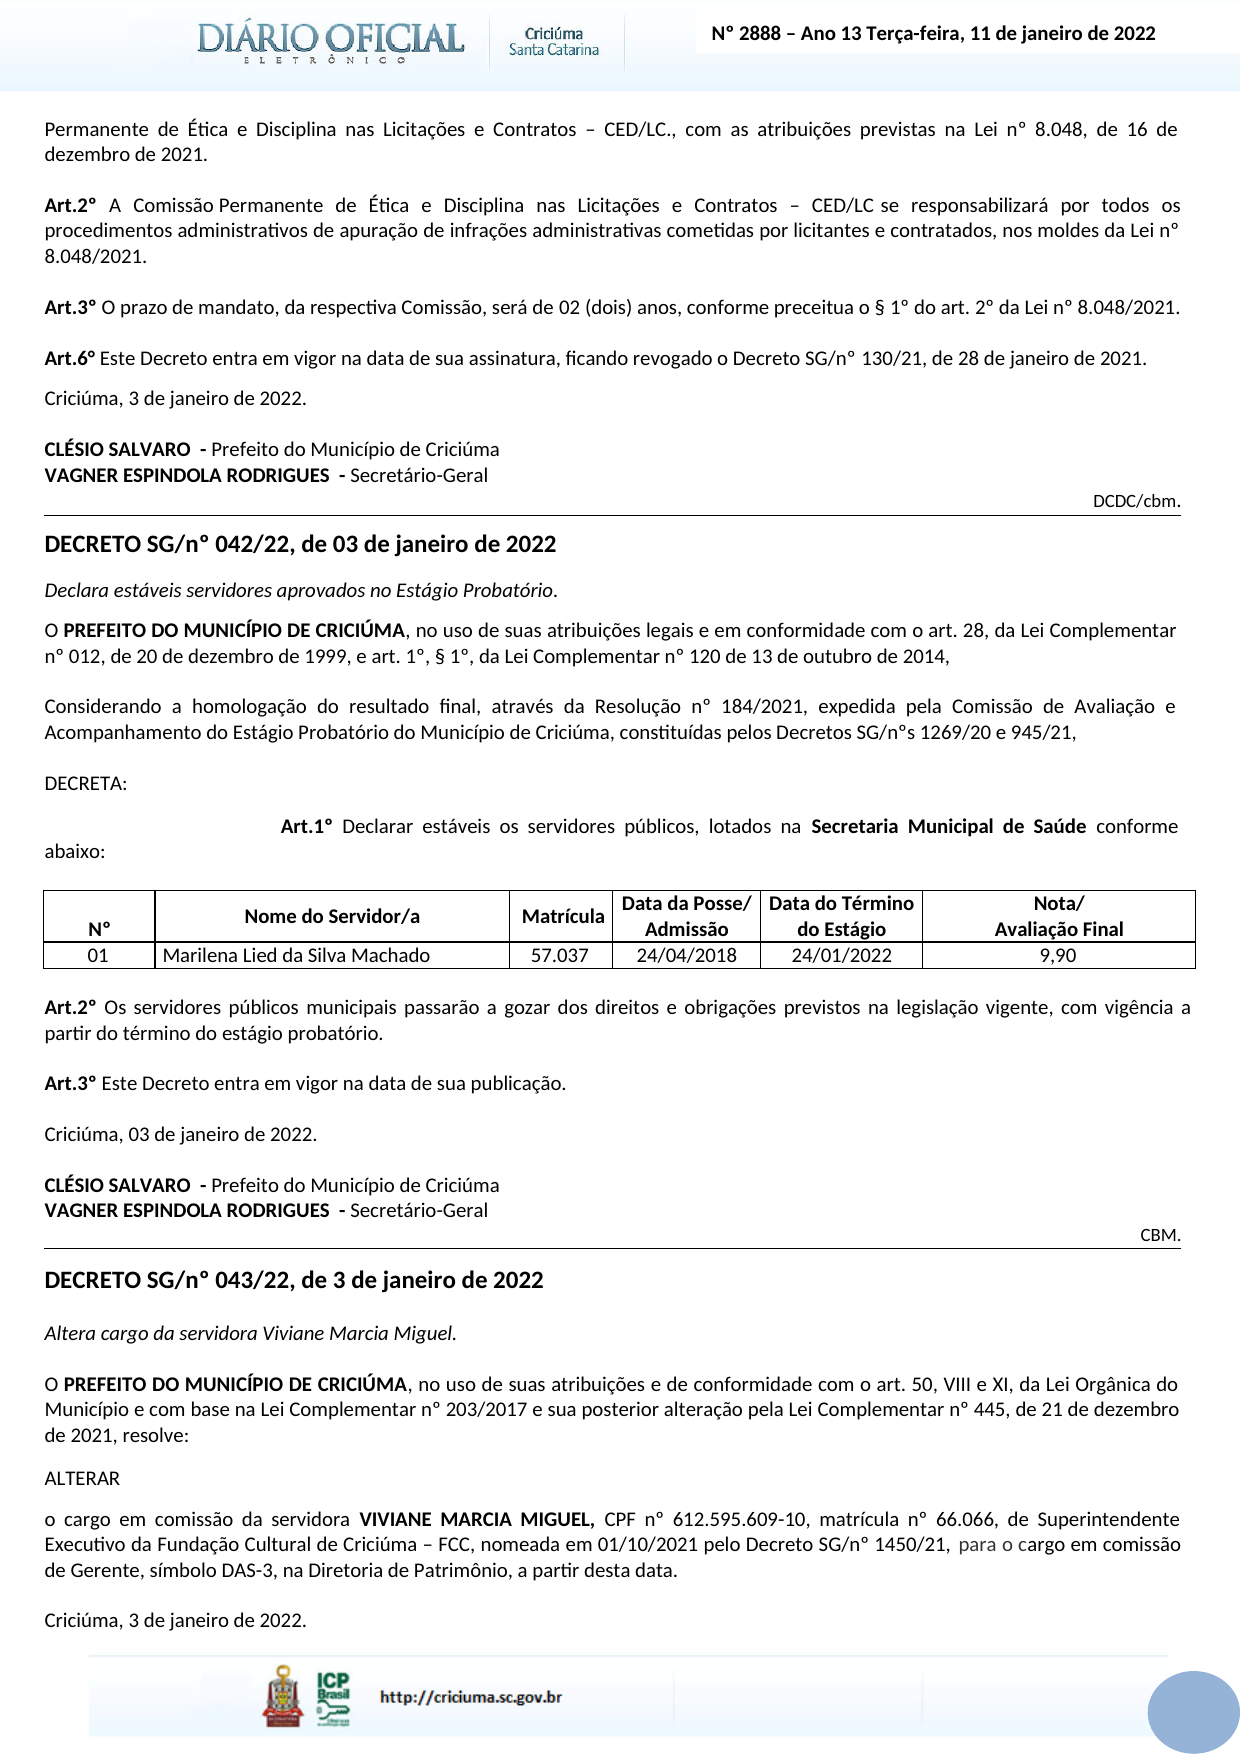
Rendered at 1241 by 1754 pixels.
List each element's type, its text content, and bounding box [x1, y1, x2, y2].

text Art.6° Este Decreto entra em vigor na data de sua assinatura, ficando revogado o Decreto SG/nº 130/21, de 28 de janeiro de 2021. [44, 345, 1181, 370]
text Criciúma, 3 de janeiro de 2022. [44, 1608, 1181, 1633]
table_header Nº [44, 891, 154, 941]
text O PREFEITO DO MUNICÍPIO DE CRICIÚMA, no uso de suas atribuições legais e em conformidade com o art. 28, da Lei Complementar nº 012, de 20 de dezembro de 1999, e art. 1º, § 1º, da Lei Complementar nº 120 de 13 de outubro de 2014, [44, 617, 1178, 668]
table_cell Marilena Lied da Silva Machado [156, 943, 509, 968]
text Art.2º A Comissão Permanente de Ética e Disciplina nas Licitações e Contratos – CED/LC se responsabilizará por todos os procedimentos administrativos de apuração de infrações administrativas cometidas por licitantes e contratados, nos moldes da Lei nº 8.048/2021. [44, 192, 1181, 268]
text VAGNER ESPINDOLA RODRIGUES - Secretário-Geral [44, 462, 1240, 487]
table_header Data da Posse/ Admissão [613, 891, 760, 941]
text Considerando a homologação do resultado final, através da Resolução nº 184/2021, expedida pela Comissão de Avaliação e Acompanhamento do Estágio Probatório do Município de Criciúma, constituídas pelos Decretos SG/nºs 1269/20 e 945/21, [44, 694, 1178, 744]
text DCDC/cbm. [44, 487, 1181, 515]
table_header Nome do Servidor/a [156, 891, 509, 941]
text ALTERAR [44, 1465, 1181, 1491]
text Permanente de Ética e Disciplina nas Licitações e Contratos – CED/LC., com as atribuições previstas na Lei nº 8.048, de 16 de dezembro de 2021. [44, 116, 1181, 167]
text CBM. [44, 1223, 1181, 1248]
text Art.1º Declarar estáveis os servidores públicos, lotados na Secretaria Municipal de Saúde conforme abaixo: [44, 813, 1178, 864]
table_cell 24/01/2022 [761, 943, 922, 968]
text VAGNER ESPINDOLA RODRIGUES - Secretário-Geral [44, 1198, 1181, 1223]
table_cell 24/04/2018 [613, 943, 760, 968]
text o cargo em comissão da servidora VIVIANE MARCIA MIGUEL, CPF nº 612.595.609-10, matrícula nº 66.066, de Superintendente Executivo da Fundação Cultural de Criciúma – FCC, nomeada em 01/10/2021 pelo Decreto SG/nº 1450/21, para o cargo em comissão de Gerente, símbolo DAS-3, na Diretoria de Patrimônio, a partir desta data. [44, 1506, 1181, 1582]
text Altera cargo da servidora Viviane Marcia Miguel. [44, 1320, 1181, 1346]
text DECRETO SG/nº 042/22, de 03 de janeiro de 2022 [44, 528, 1178, 559]
text O PREFEITO DO MUNICÍPIO DE CRICIÚMA, no uso de suas atribuições e de conformidade com o art. 50, VIII e XI, da Lei Orgânica do Município e com base na Lei Complementar nº 203/2017 e sua posterior alteração pela Lei Complementar nº 445, de 21 de dezembro de 2021, resolve: [44, 1371, 1181, 1447]
text CLÉSIO SALVARO - Prefeito do Município de Criciúma [44, 1172, 1181, 1198]
text Art.2º Os servidores públicos municipais passarão a gozar dos direitos e obrigações previstos na legislação vigente, com vigência a partir do término do estágio probatório. [44, 994, 1193, 1045]
text DECRETA: [44, 770, 1178, 795]
text Criciúma, 03 de janeiro de 2022. [44, 1121, 1193, 1147]
table_cell 9,90 [923, 943, 1195, 968]
table_header Nota/ Avaliação Final [923, 891, 1195, 941]
table_header Data do Término do Estágio [761, 891, 922, 941]
table_cell 57.037 [510, 943, 612, 968]
table_cell 01 [44, 943, 154, 968]
text CLÉSIO SALVARO - Prefeito do Município de Criciúma [44, 436, 1240, 462]
text Criciúma, 3 de janeiro de 2022. [44, 386, 1181, 411]
table_header Matrícula [510, 891, 612, 941]
text DECRETO SG/nº 043/22, de 3 de janeiro de 2022 [44, 1264, 1181, 1295]
text Declara estáveis servidores aprovados no Estágio Probatório. [44, 577, 1184, 602]
text Art.3º Este Decreto entra em vigor na data de sua publicação. [44, 1071, 1193, 1096]
text Art.3º O prazo de mandato, da respectiva Comissão, será de 02 (dois) anos, conforme preceitua o § 1º do art. 2º da Lei nº 8.048/2021. [44, 294, 1181, 319]
